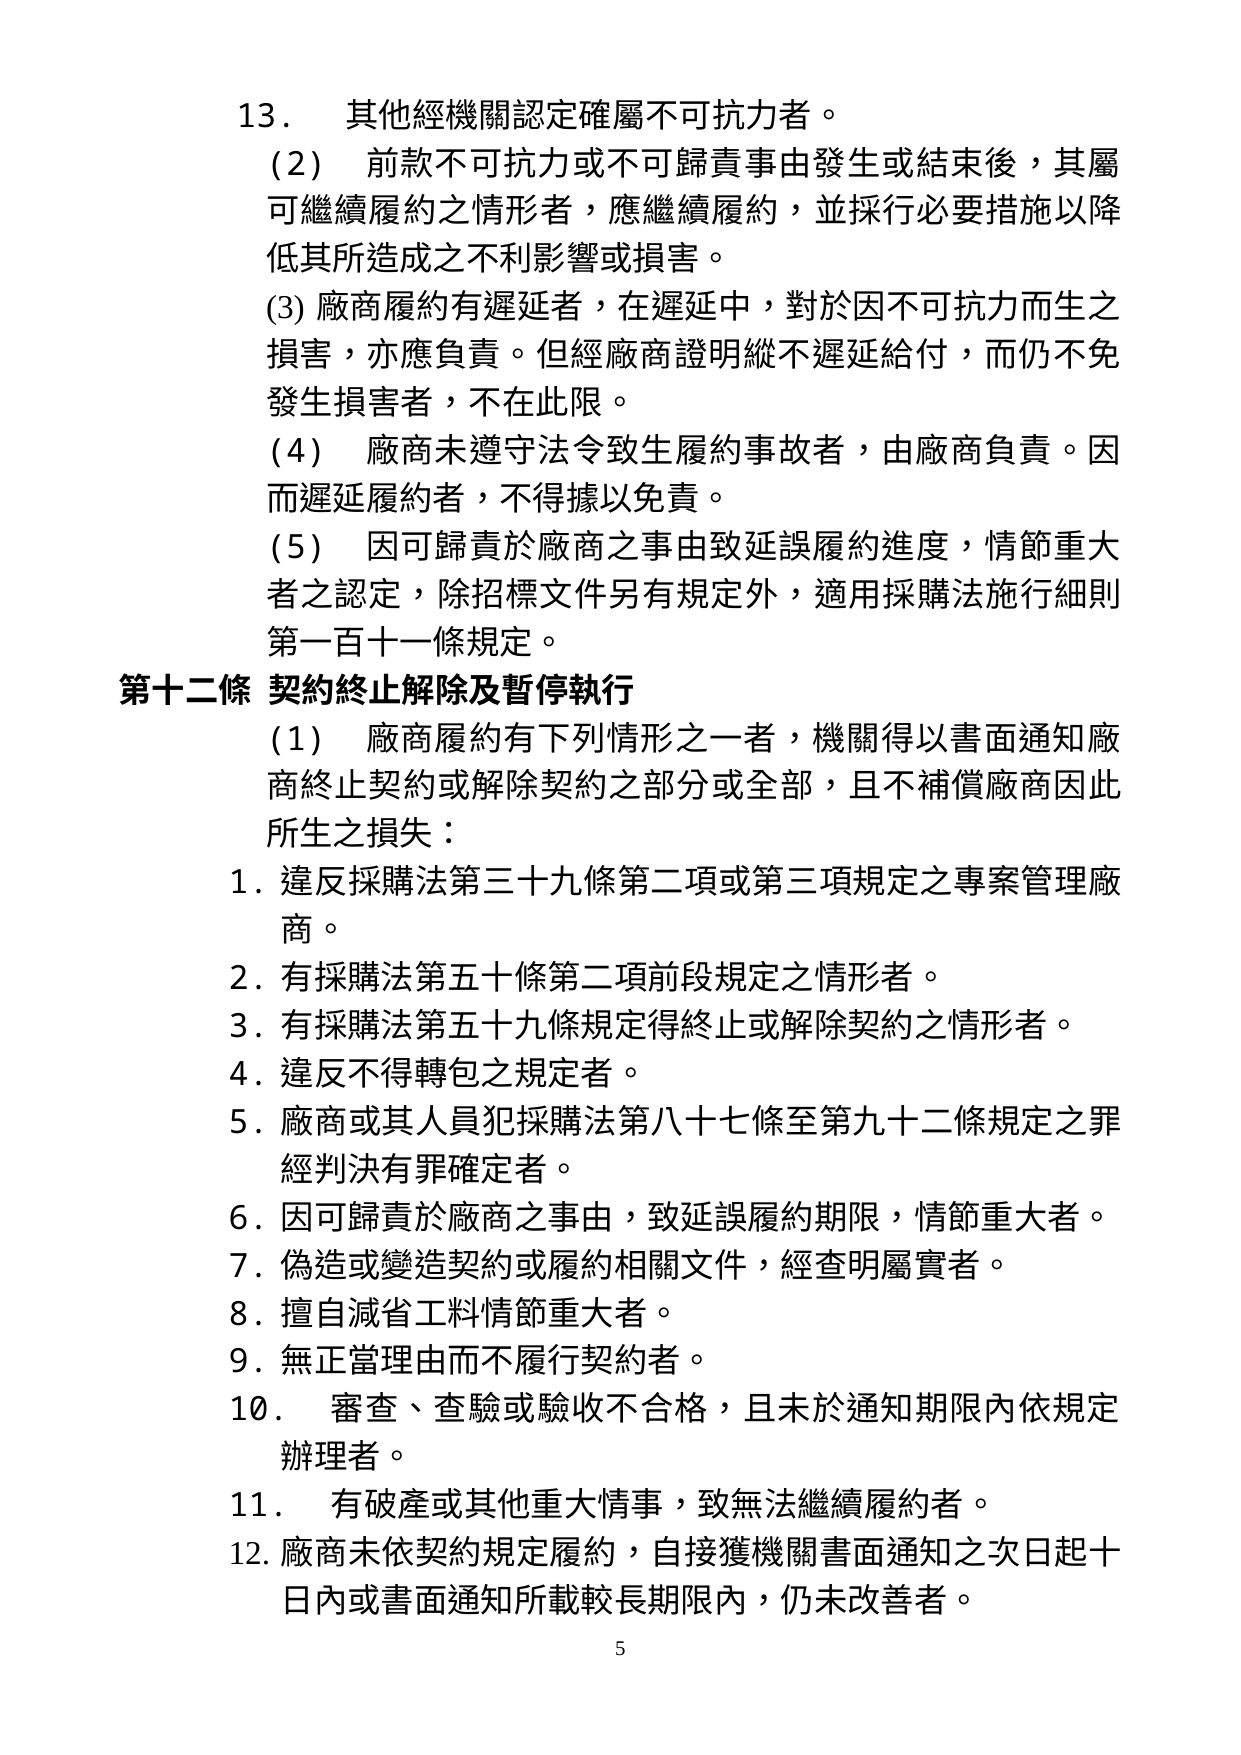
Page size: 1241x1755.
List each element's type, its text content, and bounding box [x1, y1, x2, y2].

list 其他經機關認定確屬不可抗力者。 [236, 89, 1119, 137]
list 廠商未依契約規定履約，自接獲機關書面通知之次日起十日內或書面通知所載較長期限內，仍未改善者。 [228, 1526, 1122, 1622]
list 無正當理由而不履行契約者。 [228, 1334, 1122, 1382]
text 第十二條 契約終止解除及暫停執行 [118, 664, 1122, 712]
list 審查、查驗或驗收不合格，且未於通知期限內依規定辦理者。 [228, 1382, 1122, 1478]
list 偽造或變造契約或履約相關文件，經查明屬實者。 [228, 1239, 1122, 1287]
list 擅自減省工料情節重大者。 [228, 1287, 1122, 1334]
list 廠商履約有遲延者，在遲延中，對於因不可抗力而生之損害，亦應負責。但經廠商證明縱不遲延給付，而仍不免發生損害者，不在此限。 [266, 280, 1122, 424]
list 廠商履約有下列情形之一者，機關得以書面通知廠商終止契約或解除契約之部分或全部，且不補償廠商因此所生之損失： [266, 712, 1122, 855]
list 因可歸責於廠商之事由致延誤履約進度，情節重大者之認定，除招標文件另有規定外，適用採購法施行細則第一百十一條規定。 [266, 520, 1122, 664]
list 因可歸責於廠商之事由，致延誤履約期限，情節重大者。 [228, 1191, 1122, 1239]
list 廠商或其人員犯採購法第八十七條至第九十二條規定之罪，經判決有罪確定者。 [228, 1095, 1122, 1191]
list 廠商未遵守法令致生履約事故者，由廠商負責。因而遲延履約者，不得據以免責。 [266, 424, 1122, 520]
list 有採購法第五十九條規定得終止或解除契約之情形者。 [228, 999, 1122, 1047]
list 有破產或其他重大情事，致無法繼續履約者。 [228, 1478, 1122, 1526]
list 違反不得轉包之規定者。 [228, 1047, 1122, 1095]
list 違反採購法第三十九條第二項或第三項規定之專案管理廠商。 [228, 855, 1122, 951]
list 前款不可抗力或不可歸責事由發生或結束後，其屬可繼續履約之情形者，應繼續履約，並採行必要措施以降低其所造成之不利影響或損害。 [266, 137, 1122, 280]
list 有採購法第五十條第二項前段規定之情形者。 [228, 951, 1122, 999]
